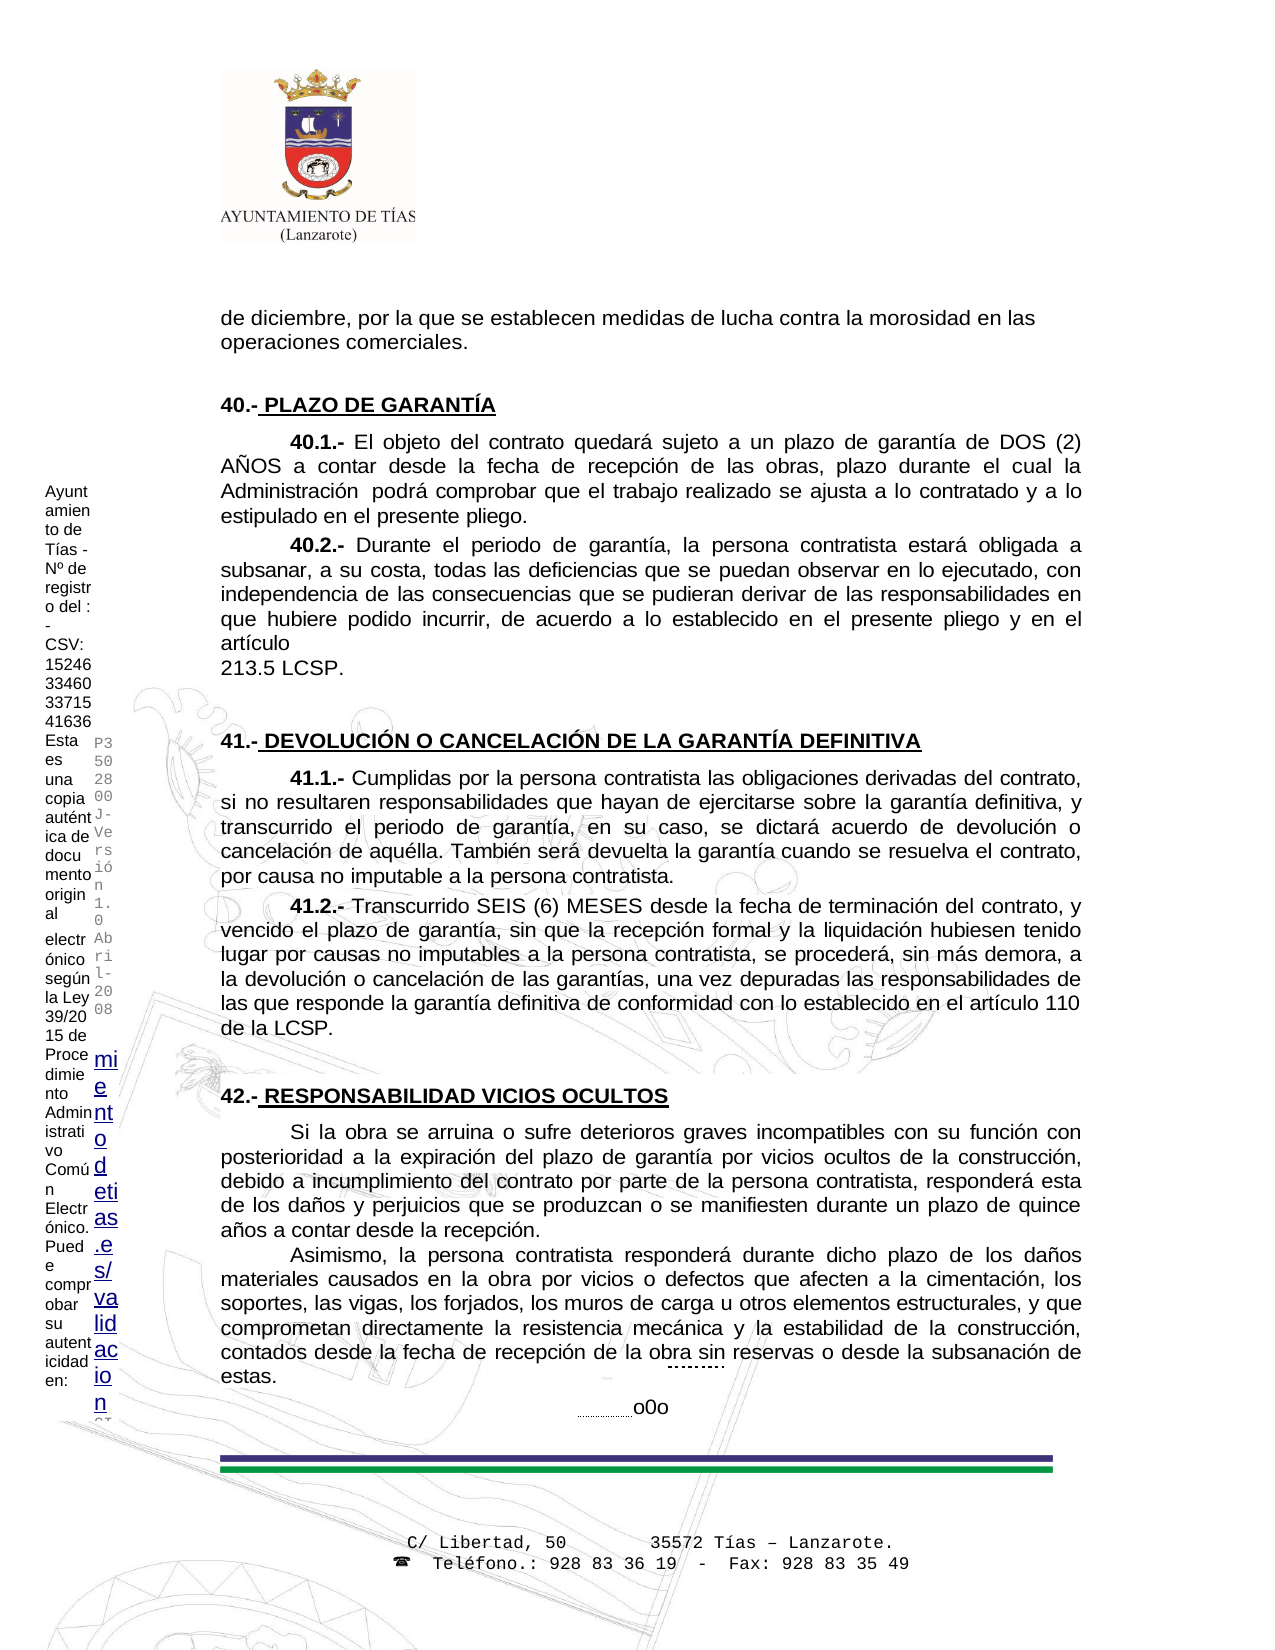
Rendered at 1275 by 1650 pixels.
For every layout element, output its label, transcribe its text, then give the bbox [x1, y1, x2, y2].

subtitle 41.- DEVOLUCIÓN O CANCELACIÓN DE LA GARANTÍA DEFINITIVA [989, 729, 1181, 753]
text 213.5 LCSP. [220, 656, 1181, 680]
text 40.2.- Durante el periodo de garantía, la persona contratista estará obligada a subsanar, a su costa, todas las deficiencias que se puedan observar en lo ejecutado, con independencia de las consecuencias que se pudieran derivar de las responsabilidades en que hubiere podido incurrir, de acuerdo a lo establecido en el presente pliego y en el artículo [220, 533, 1082, 655]
text Si la obra se arruina o sufre deterioros graves incompatibles con su función con posterioridad a la expiración del plazo de garantía por vicios ocultos de la construcción, debido a incumplimiento del contrato por parte de la persona contratista, responderá esta de los daños y perjuicios que se produzcan o se manifiesten durante un plazo de quince años a contar desde la recepción. [989, 1120, 1082, 1242]
text 41.1.- Cumplidas por la persona contratista las obligaciones derivadas del contrato, si no resultaren responsabilidades que hayan de ejercitarse sobre la garantía definitiva, y transcurrido el periodo de garantía, en su caso, se dictará acuerdo de devolución o cancelación de aquélla. También será devuelta la garantía cuando se resuelva el contrato, por causa no imputable a la persona contratista. [989, 799, 1082, 888]
text de diciembre, por la que se establecen medidas de lucha contra la morosidad en las operaciones comerciales. [220, 306, 1089, 354]
subtitle 42.- RESPONSABILIDAD VICIOS OCULTOS [1081, 1084, 1181, 1108]
text o0o [989, 1395, 1068, 1419]
text  Teléfono.: 928 83 36 19 - Fax: 928 83 35 49 [989, 1553, 1122, 1574]
text Asimismo, la persona contratista responderá durante dicho plazo de los daños materiales causados en la obra por vicios o defectos que afecten a la cimentación, los soportes, las vigas, los forjados, los muros de carga u otros elementos estructurales, y que comprometan directamente la resistencia mecánica y la estabilidad de la construcción, contados desde la fecha de recepción de la obra sin reservas o desde la subsanación de estas. [989, 1242, 1082, 1388]
text electrónico según la Ley 39/2015 de Procedimiento Administrativo Común Electrónico. Puede comprobar su autenticidad en: [45, 930, 92, 1390]
text 40.1.- El objeto del contrato quedará sujeto a un plazo de garantía de DOS (2) AÑOS a contar desde la fecha de recepción de las obras, plazo durante el cual la Administración podrá comprobar que el trabajo realizado se ajusta a lo contratado y a lo estipulado en el presente pliego. [220, 430, 1082, 527]
text http://sede.ayuntamientodetias.es/validacion CIF: [94, 1046, 119, 1421]
text 41.2.- Transcurrido SEIS (6) MESES desde la fecha de terminación del contrato, y vencido el plazo de garantía, sin que la recepción formal y la liquidación hubiesen tenido lugar por causas no imputables a la persona contratista, se procederá, sin más demora, a la devolución o cancelación de las garantías, una vez depuradas las responsabilidades de las que responde la garantía definitiva de conformidad con lo establecido en el artículo 110 de la LCSP. [989, 893, 1082, 1039]
text C/ Libertad, 50 35572 Tías – Lanzarote. [989, 1533, 1122, 1553]
subtitle 40.- PLAZO DE GARANTÍA [220, 393, 1181, 417]
text Ayuntamiento de Tías - Nº de registro del : - CSV: 15246334603371541636 Esta es una copia auténtica de documento original [45, 482, 92, 923]
text P3502800J-Versión 1.0 Abril-2008 [94, 736, 114, 1019]
